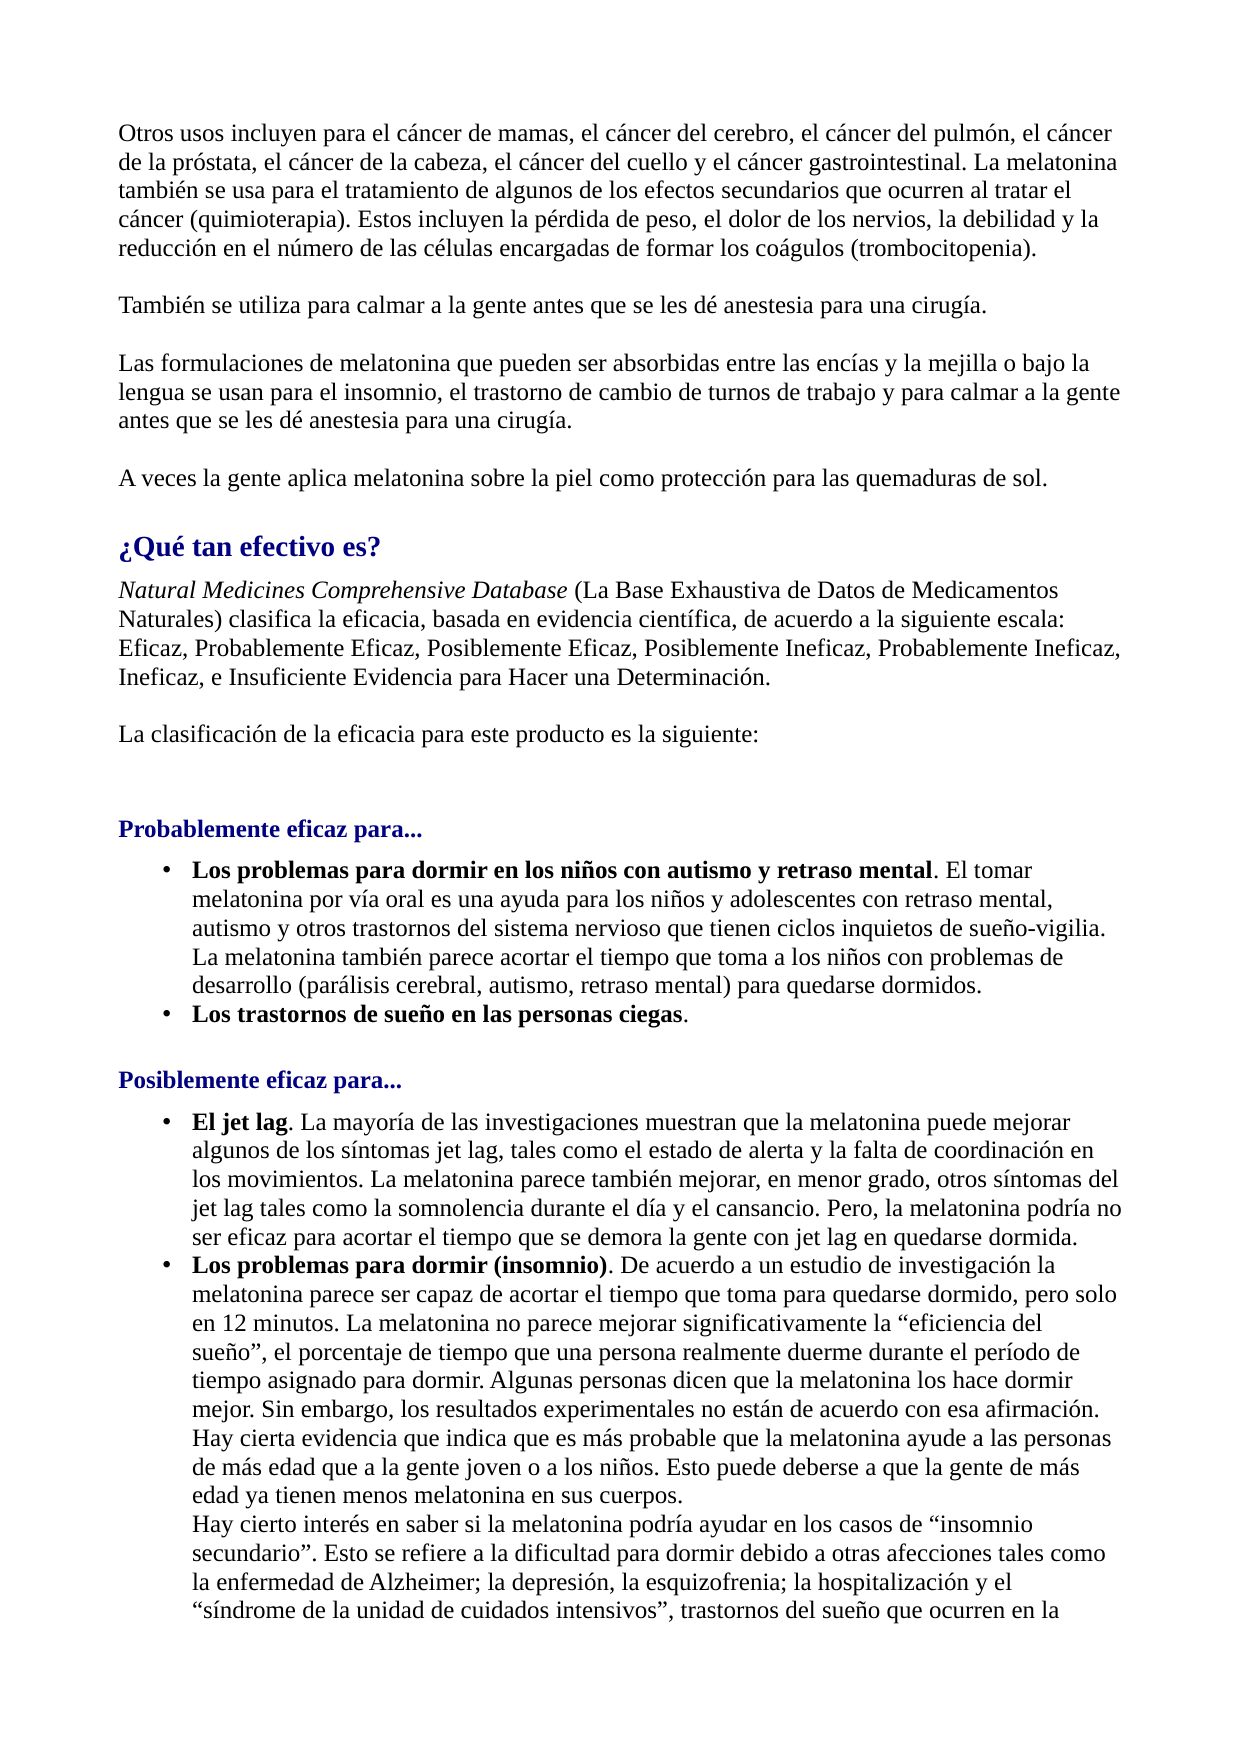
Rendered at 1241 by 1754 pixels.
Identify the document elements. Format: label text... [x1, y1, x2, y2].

list El jet lag. La mayoría de las investigaciones muestran que la melatonina puede mejorar algunos de los síntomas jet lag, tales como el estado de alerta y la falta de coordinación en los movimientos. La melatonina parece también mejorar, en menor grado, otros síntomas del jet lag tales como la somnolencia durante el día y el cansancio. Pero, la melatonina podría no ser eficaz para acortar el tiempo que se demora la gente con jet lag en quedarse dormida. [162, 1107, 1122, 1250]
subtitle Posiblemente eficaz para... [118, 1065, 1122, 1094]
subtitle ¿Qué tan efectivo es? [118, 529, 1122, 563]
list Los trastornos de sueño en las personas ciegas. [162, 999, 1122, 1028]
list Los problemas para dormir en los niños con autismo y retraso mental. El tomar melatonina por vía oral es una ayuda para los niños y adolescentes con retraso mental, autismo y otros trastornos del sistema nervioso que tienen ciclos inquietos de sueño-vigilia. La melatonina también parece acortar el tiempo que toma a los niños con problemas de desarrollo (parálisis cerebral, autismo, retraso mental) para quedarse dormidos. [162, 855, 1122, 999]
list Los problemas para dormir (insomnio). De acuerdo a un estudio de investigación la melatonina parece ser capaz de acortar el tiempo que toma para quedarse dormido, pero solo en 12 minutos. La melatonina no parece mejorar significativamente la “eficiencia del sueño”, el porcentaje de tiempo que una persona realmente duerme durante el período de tiempo asignado para dormir. Algunas personas dicen que la melatonina los hace dormir mejor. Sin embargo, los resultados experimentales no están de acuerdo con esa afirmación. Hay cierta evidencia que indica que es más probable que la melatonina ayude a las personas de más edad que a la gente joven o a los niños. Esto puede deberse a que la gente de más edad ya tienen menos melatonina en sus cuerpos. Hay cierto interés en saber si la melatonina podría ayudar en los casos de “insomnio secundario”. Esto se refiere a la dificultad para dormir debido a otras afecciones tales como la enfermedad de Alzheimer; la depresión, la esquizofrenia; la hospitalización y el “síndrome de la unidad de cuidados intensivos”, trastornos del sueño que ocurren en la [162, 1250, 1122, 1624]
text Natural Medicines Comprehensive Database (La Base Exhaustiva de Datos de Medicamentos Naturales) clasifica la eficacia, basada en evidencia científica, de acuerdo a la siguiente escala: Eficaz, Probablemente Eficaz, Posiblemente Eficaz, Posiblemente Ineficaz, Probablemente Ineficaz, Ineficaz, e Insuficiente Evidencia para Hacer una Determinación. La clasificación de la eficacia para este producto es la siguiente: [118, 575, 1122, 748]
text Otros usos incluyen para el cáncer de mamas, el cáncer del cerebro, el cáncer del pulmón, el cáncer de la próstata, el cáncer de la cabeza, el cáncer del cuello y el cáncer gastrointestinal. La melatonina también se usa para el tratamiento de algunos de los efectos secundarios que ocurren al tratar el cáncer (quimioterapia). Estos incluyen la pérdida de peso, el dolor de los nervios, la debilidad y la reducción en el número de las células encargadas de formar los coágulos (trombocitopenia). También se utiliza para calmar a la gente antes que se les dé anestesia para una cirugía. Las formulaciones de melatonina que pueden ser absorbidas entre las encías y la mejilla o bajo la lengua se usan para el insomnio, el trastorno de cambio de turnos de trabajo y para calmar a la gente antes que se les dé anestesia para una cirugía. A veces la gente aplica melatonina sobre la piel como protección para las quemaduras de sol. [118, 118, 1122, 492]
subtitle Probablemente eficaz para... [118, 814, 1122, 843]
